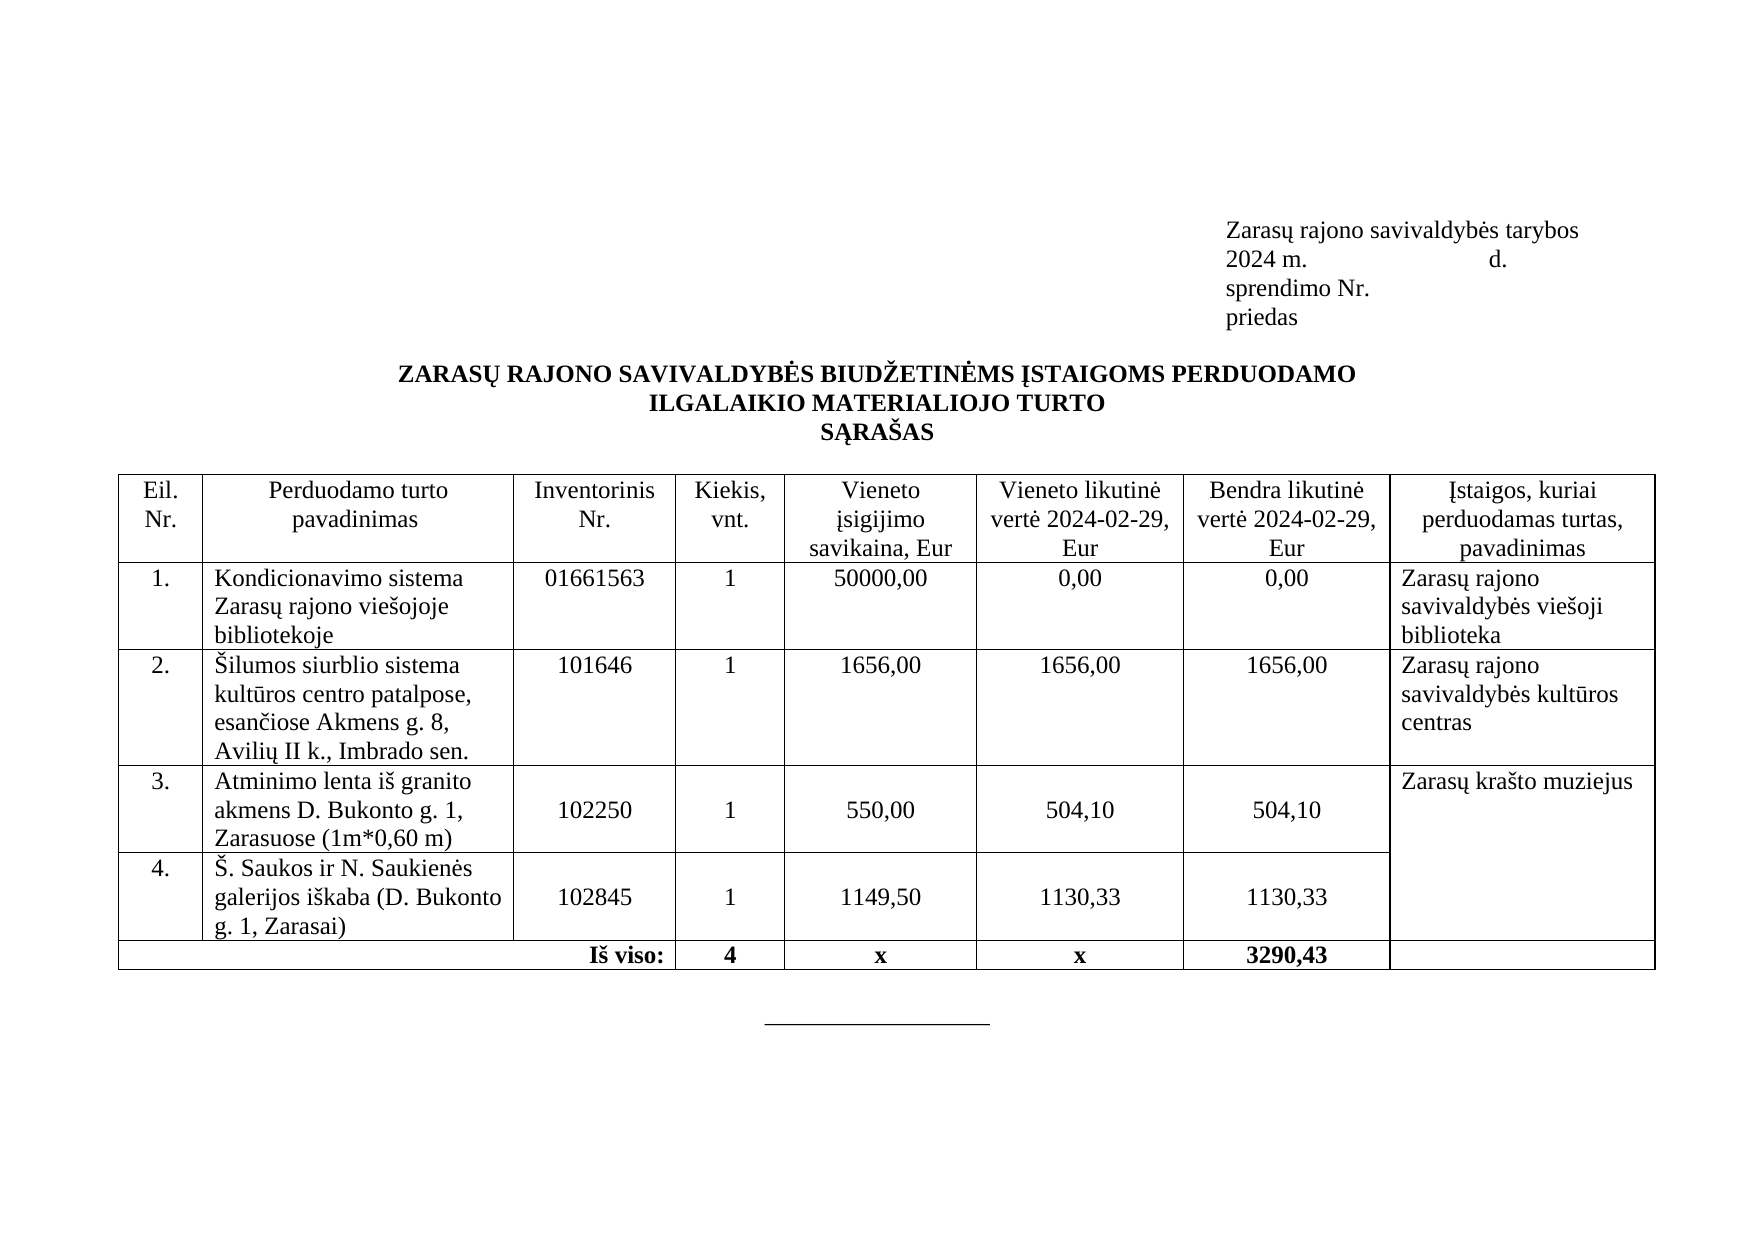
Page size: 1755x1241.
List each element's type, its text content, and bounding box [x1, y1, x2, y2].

table_header [617, 177, 882, 201]
table_header Vieneto įsigijimo savikaina, Eur [785, 475, 976, 562]
table_cell Šilumos siurblio sistema kultūros centro patalpose, esančiose Akmens g. 8, Avilių II k., Imbrado sen. [203, 650, 513, 765]
table_cell 3. [119, 766, 202, 852]
table_cell 1130,33 [1184, 853, 1389, 939]
table_cell Iš viso: [119, 941, 675, 969]
table_cell 1130,33 [977, 853, 1183, 939]
table_cell Zarasų rajono savivaldybės kultūros centras [1391, 650, 1654, 765]
table_cell 504,10 [1184, 766, 1389, 852]
table_cell Zarasų rajono savivaldybės viešoji biblioteka [1391, 563, 1654, 649]
text SĄRAŠAS [118, 417, 1636, 446]
table_cell [1391, 941, 1654, 969]
table_cell 01661563 [514, 563, 675, 649]
text Zarasų rajono savivaldybės tarybos [709, 216, 1636, 244]
table_header Kiekis, vnt. [676, 475, 784, 562]
table_cell Š. Saukos ir N. Saukienės galerijos iškaba (D. Bukonto g. 1, Zarasai) [203, 853, 513, 939]
text ZARASŲ RAJONO SAVIVALDYBĖS BIUDŽETINĖMS ĮSTAIGOMS PERDUODAMO [118, 359, 1636, 388]
table_cell 1 [676, 853, 784, 939]
table_cell Atminimo lenta iš granito akmens D. Bukonto g. 1, Zarasuose (1m*0,60 m) [203, 766, 513, 852]
table_cell 3290,43 [1184, 941, 1389, 969]
table_cell 0,00 [977, 563, 1183, 649]
table_cell 550,00 [785, 766, 976, 852]
table_cell 1 [676, 650, 784, 765]
table_header Vieneto likutinė vertė 2024-02-29, Eur [977, 475, 1183, 562]
table_header Įstaigos, kuriai perduodamas turtas, pavadinimas [1391, 475, 1654, 562]
table_cell 1656,00 [977, 650, 1183, 765]
table_cell 1149,50 [785, 853, 976, 939]
table_cell 4. [119, 853, 202, 939]
table_cell 102845 [514, 853, 675, 939]
table_cell 1656,00 [785, 650, 976, 765]
text ILGALAIKIO MATERIALIOJO TURTO [118, 388, 1636, 417]
text 2024 m. d. [709, 244, 1636, 273]
table_header Perduodamo turto pavadinimas [203, 475, 513, 562]
table_cell x [785, 941, 976, 969]
table_cell 2. [119, 650, 202, 765]
table_header [118, 177, 617, 201]
table_cell 101646 [514, 650, 675, 765]
text priedas [709, 302, 1636, 331]
table_cell 504,10 [977, 766, 1183, 852]
table_cell 50000,00 [785, 563, 976, 649]
table_cell x [977, 941, 1183, 969]
table_header Bendra likutinė vertė 2024-02-29, Eur [1184, 475, 1389, 562]
table_cell Kondicionavimo sistema Zarasų rajono viešojoje bibliotekoje [203, 563, 513, 649]
table_cell 1 [676, 766, 784, 852]
table_cell 1 [676, 563, 784, 649]
text __________________ [118, 999, 1636, 1028]
table_cell 0,00 [1184, 563, 1389, 649]
table_cell 1656,00 [1184, 650, 1389, 765]
table_header [883, 177, 1145, 201]
table_cell 1. [119, 563, 202, 649]
table_header Inventorinis Nr. [514, 475, 675, 562]
text sprendimo Nr. [709, 273, 1636, 302]
table_header Eil. Nr. [119, 475, 202, 562]
table_cell 4 [676, 941, 784, 969]
table_cell Zarasų krašto muziejus [1391, 766, 1654, 939]
table_cell 102250 [514, 766, 675, 852]
